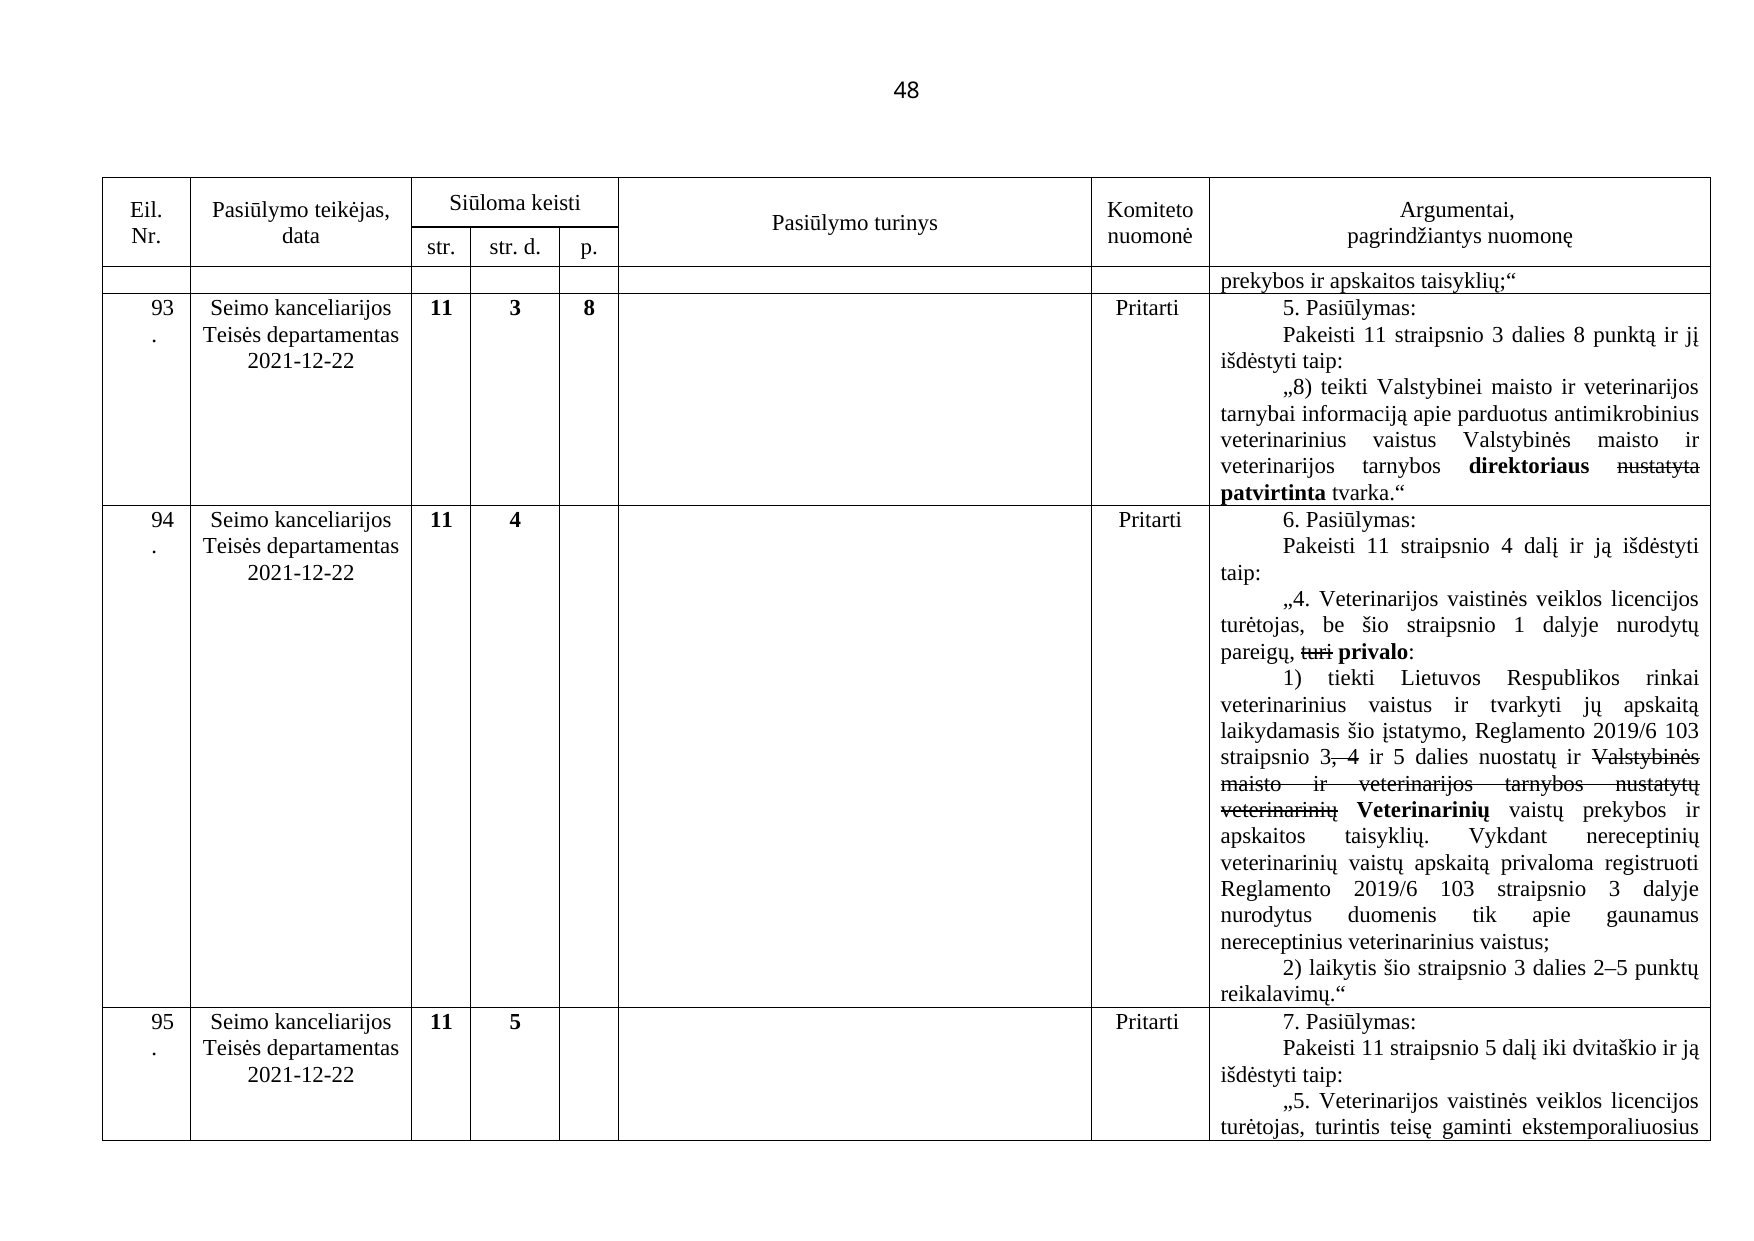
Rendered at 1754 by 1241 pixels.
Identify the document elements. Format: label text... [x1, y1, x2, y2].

table_cell str. [412, 228, 470, 266]
table_cell 11 [412, 506, 470, 1007]
table_cell [619, 1008, 1091, 1140]
table_cell [103, 1008, 190, 1140]
table_cell 5. Pasiūlymas: Pakeisti 11 straipsnio 3 dalies 8 punktą ir jį išdėstyti taip: „8) teikti Valstybinei maisto ir veterinarijos tarnybai informaciją apie parduotus antimikrobinius veterinarinius vaistus Valstybinės maisto ir veterinarijos tarnybos direktoriaus nustatyta patvirtinta tvarka.“ [1210, 294, 1710, 505]
table_header Siūloma keisti [412, 178, 618, 226]
table_cell [560, 1008, 618, 1140]
table_cell 3 [471, 294, 559, 505]
table_cell prekybos ir apskaitos taisyklių;“ [1210, 267, 1710, 293]
table_cell Seimo kanceliarijos Teisės departamentas 2021-12-22 [191, 1008, 411, 1140]
table_cell Seimo kanceliarijos Teisės departamentas 2021-12-22 [191, 506, 411, 1007]
table_cell [560, 267, 618, 293]
table_cell [1092, 267, 1209, 293]
table_cell Pritarti [1092, 294, 1209, 505]
table_cell [560, 506, 618, 1007]
table_cell 6. Pasiūlymas: Pakeisti 11 straipsnio 4 dalį ir ją išdėstyti taip: „4. Veterinarijos vaistinės veiklos licencijos turėtojas, be šio straipsnio 1 dalyje nurodytų pareigų, turi privalo: 1) tiekti Lietuvos Respublikos rinkai veterinarinius vaistus ir tvarkyti jų apskaitą laikydamasis šio įstatymo, Reglamento 2019/6 103 straipsnio 3, 4 ir 5 dalies nuostatų ir Valstybinės maisto ir veterinarijos tarnybos nustatytų veterinarinių Veterinarinių vaistų prekybos ir apskaitos taisyklių. Vykdant nereceptinių veterinarinių vaistų apskaitą privaloma registruoti Reglamento 2019/6 103 straipsnio 3 dalyje nurodytus duomenis tik apie gaunamus nereceptinius veterinarinius vaistus; 2) laikytis šio straipsnio 3 dalies 2–5 punktų reikalavimų.“ [1210, 506, 1710, 1007]
table_header Pasiūlymo teikėjas, data [191, 178, 411, 266]
table_header Argumentai, pagrindžiantys nuomonę [1210, 178, 1710, 266]
table_cell Pritarti [1092, 506, 1209, 1007]
table_cell str. d. [471, 228, 559, 266]
table_cell [103, 267, 190, 293]
table_cell p. [560, 228, 618, 266]
table_cell [191, 267, 411, 293]
table_header Eil. Nr. [103, 178, 190, 266]
table_cell [103, 506, 190, 1007]
table_cell Seimo kanceliarijos Teisės departamentas 2021-12-22 [191, 294, 411, 505]
table_cell 5 [471, 1008, 559, 1140]
table_cell [619, 506, 1091, 1007]
table_cell 8 [560, 294, 618, 505]
table_cell 11 [412, 1008, 470, 1140]
table_cell [471, 267, 559, 293]
table_cell 7. Pasiūlymas: Pakeisti 11 straipsnio 5 dalį iki dvitaškio ir ją išdėstyti taip: „5. Veterinarijos vaistinės veiklos licencijos turėtojas, turintis teisę gaminti ekstemporaliuosius [1210, 1008, 1710, 1140]
table_cell 4 [471, 506, 559, 1007]
table_cell [619, 267, 1091, 293]
table_cell [619, 294, 1091, 505]
table_cell [103, 294, 190, 505]
table_cell [412, 267, 470, 293]
table_cell 11 [412, 294, 470, 505]
table_cell Pritarti [1092, 1008, 1209, 1140]
table_header Komiteto nuomonė [1092, 178, 1209, 266]
table_header Pasiūlymo turinys [619, 178, 1091, 266]
